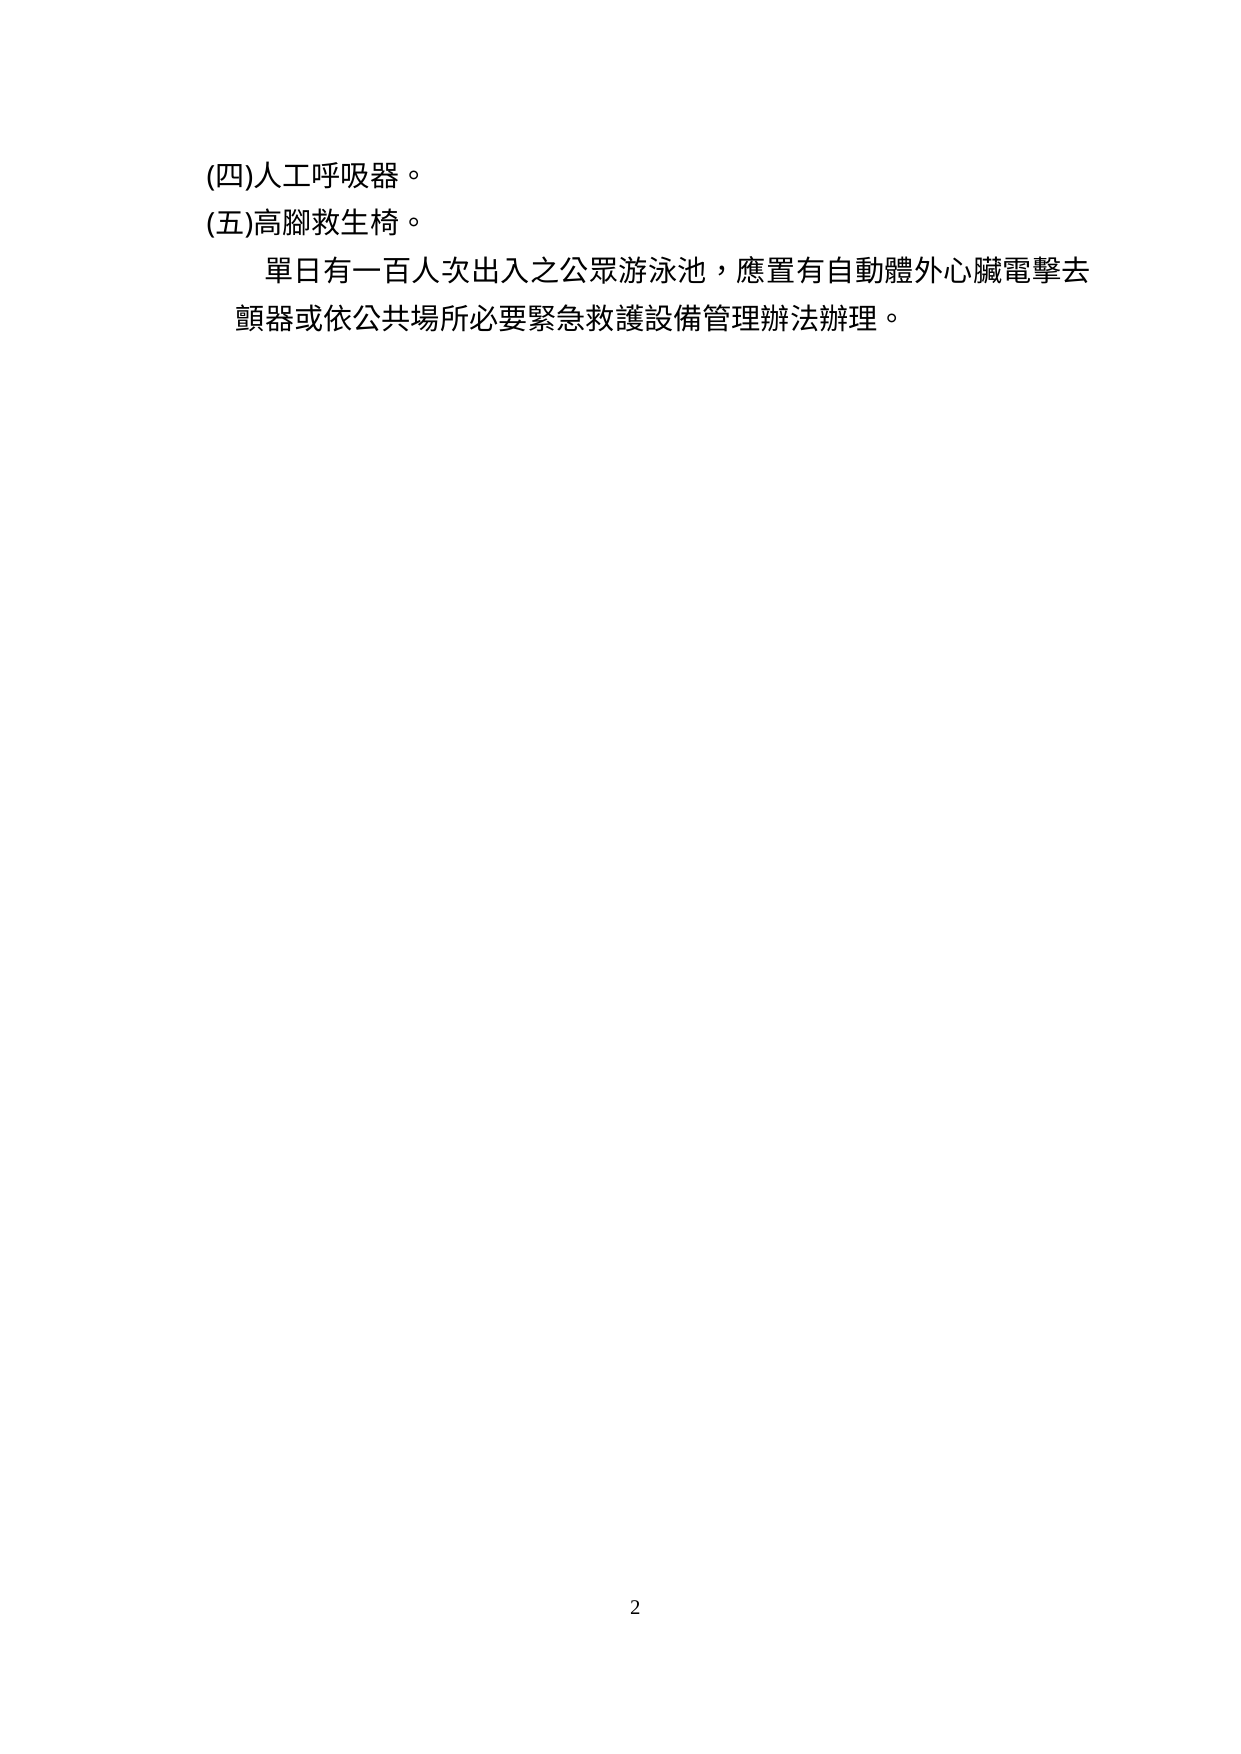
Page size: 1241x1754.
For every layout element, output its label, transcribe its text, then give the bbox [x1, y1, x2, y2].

text (五)高腳救生椅。 [177, 196, 1092, 243]
text 單日有一百人次出入之公眾游泳池，應置有自動體外心臟電擊去顫器或依公共場所必要緊急救護設備管理辦法辦理。 [177, 243, 1092, 339]
text (四)人工呼吸器。 [177, 148, 1092, 196]
